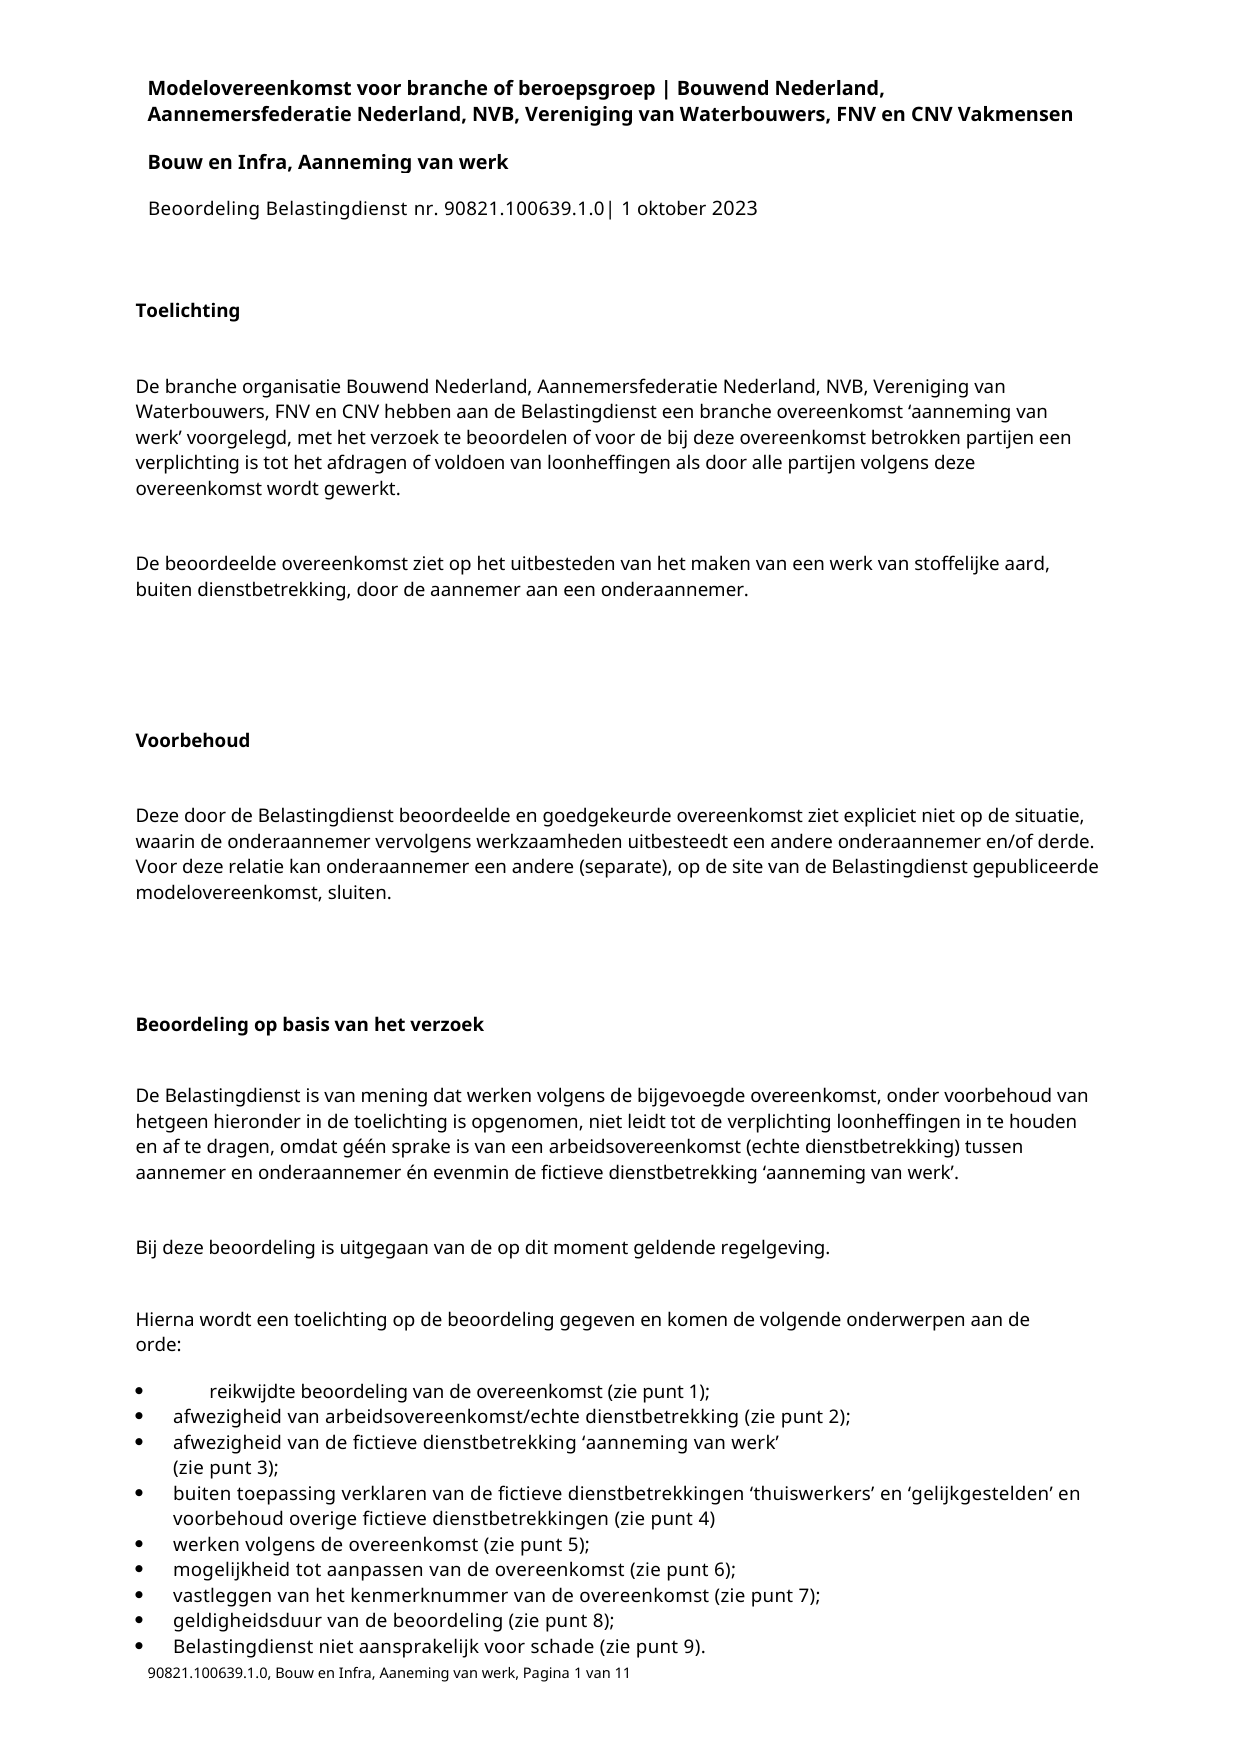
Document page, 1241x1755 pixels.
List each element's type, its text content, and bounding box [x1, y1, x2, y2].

list afwezigheid van de fictieve dienstbetrekking ‘aanneming van werk’ [135, 1429, 1101, 1454]
text (zie punt 3); [173, 1454, 1101, 1480]
list reikwijdte beoordeling van de overeenkomst (zie punt 1); [135, 1378, 1076, 1403]
subtitle Beoordeling op basis van het verzoek [135, 1006, 1101, 1037]
text Toelichting [135, 298, 1076, 323]
text De Belastingdienst is van mening dat werken volgens de bijgevoegde overeenkomst, onder voorbehoud van hetgeen hieronder in de toelichting is opgenomen, niet leidt tot de verplichting loonheffingen in te houden en af te dragen, omdat géén sprake is van een arbeidsovereenkomst (echte dienstbetrekking) tussen aannemer en onderaannemer én evenmin de fictieve dienstbetrekking ‘aanneming van werk’. [135, 1083, 1101, 1185]
list werken volgens de overeenkomst (zie punt 5); [135, 1531, 1101, 1557]
text Hierna wordt een toelichting op de beoordeling gegeven en komen de volgende onderwerpen aan de orde: [135, 1306, 1076, 1357]
text Voorbehoud [135, 727, 1101, 753]
list afwezigheid van arbeidsovereenkomst/echte dienstbetrekking (zie punt 2); [135, 1403, 1101, 1429]
text Bij deze beoordeling is uitgegaan van de op dit moment geldende regelgeving. [135, 1235, 1076, 1260]
text Deze door de Belastingdienst beoordeelde en goedgekeurde overeenkomst ziet expliciet niet op de situatie, waarin de onderaannemer vervolgens werkzaamheden uitbesteedt een andere onderaannemer en/of derde. Voor deze relatie kan onderaannemer een andere (separate), op de site van de Belastingdienst gepubliceerde modelovereenkomst, sluiten. [135, 803, 1101, 905]
list buiten toepassing verklaren van de fictieve dienstbetrekkingen ‘thuiswerkers’ en ‘gelijkgestelden’ en voorbehoud overige fictieve dienstbetrekkingen (zie punt 4) [135, 1480, 1101, 1531]
text De beoordeelde overeenkomst ziet op het uitbesteden van het maken van een werk van stoffelijke aard, buiten dienstbetrekking, door de aannemer aan een onderaannemer. [135, 551, 1101, 602]
text De branche organisatie Bouwend Nederland, Aannemersfederatie Nederland, NVB, Vereniging van Waterbouwers, FNV en CNV hebben aan de Belastingdienst een branche overeenkomst ‘aanneming van werk’ voorgelegd, met het verzoek te beoordelen of voor de bij deze overeenkomst betrokken partijen een verplichting is tot het afdragen of voldoen van loonheffingen als door alle partijen volgens deze overeenkomst wordt gewerkt. [135, 373, 1076, 501]
list vastleggen van het kenmerknummer van de overeenkomst (zie punt 7); [135, 1582, 1101, 1608]
list geldigheidsduur van de beoordeling (zie punt 8); [135, 1608, 1101, 1633]
list Belastingdienst niet aansprakelijk voor schade (zie punt 9). [135, 1633, 1101, 1659]
list mogelijkheid tot aanpassen van de overeenkomst (zie punt 6); [135, 1557, 1101, 1582]
